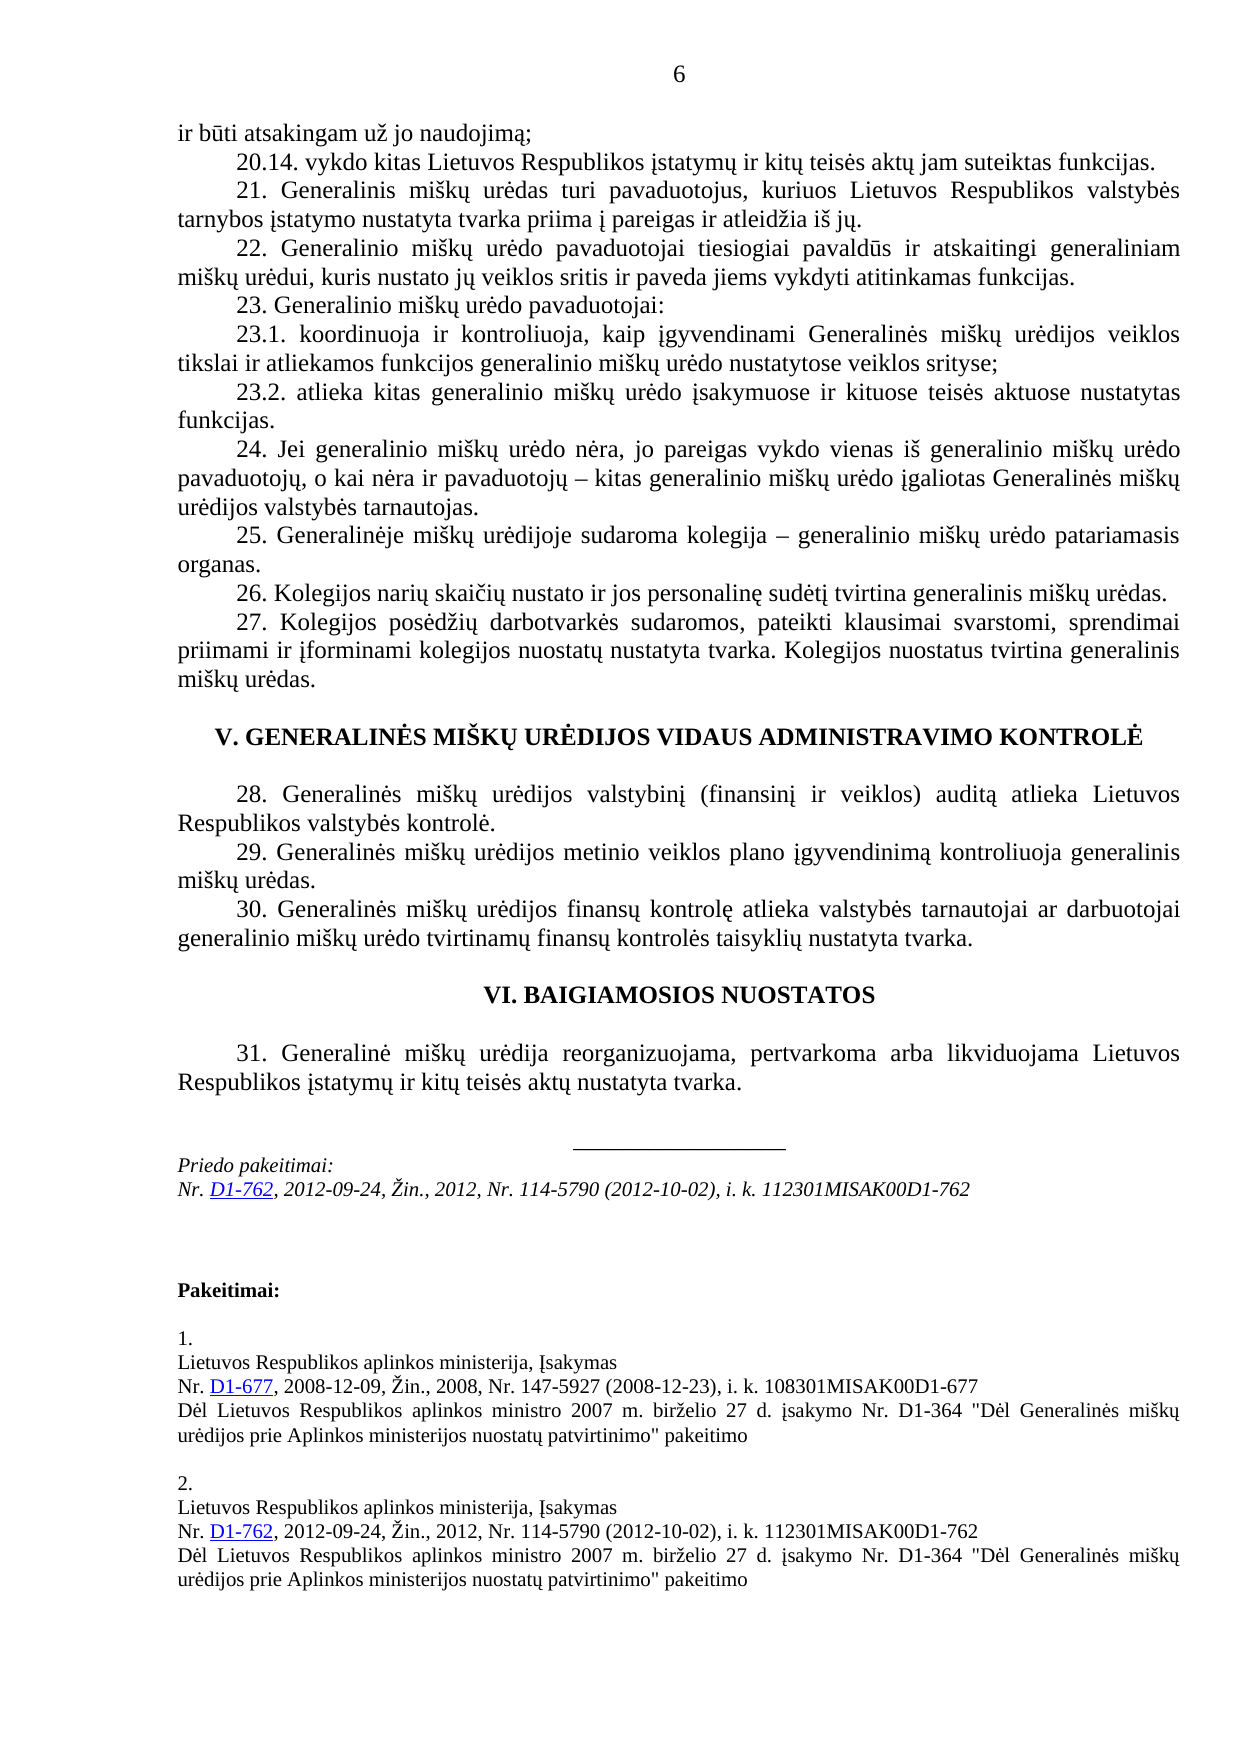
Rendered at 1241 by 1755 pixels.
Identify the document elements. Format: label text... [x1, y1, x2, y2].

text 23.2. atlieka kitas generalinio miškų urėdo įsakymuose ir kituose teisės aktuose nustatytas funkcijas. [177, 377, 1181, 434]
text 24. Jei generalinio miškų urėdo nėra, jo pareigas vykdo vienas iš generalinio miškų urėdo pavaduotojų, o kai nėra ir pavaduotojų – kitas generalinio miškų urėdo įgaliotas Generalinės miškų urėdijos valstybės tarnautojas. [177, 434, 1181, 521]
text Nr. D1-762, 2012-09-24, Žin., 2012, Nr. 114-5790 (2012-10-02), i. k. 112301MISAK00D1-762 [177, 1177, 1181, 1201]
text Dėl Lietuvos Respublikos aplinkos ministro 2007 m. birželio 27 d. įsakymo Nr. D1-364 "Dėl Generalinės miškų urėdijos prie Aplinkos ministerijos nuostatų patvirtinimo" pakeitimo [177, 1543, 1181, 1591]
text 23.1. koordinuoja ir kontroliuoja, kaip įgyvendinami Generalinės miškų urėdijos veiklos tikslai ir atliekamos funkcijos generalinio miškų urėdo nustatytose veiklos srityse; [177, 319, 1181, 377]
text 31. Generalinė miškų urėdija reorganizuojama, pertvarkoma arba likviduojama Lietuvos Respublikos įstatymų ir kitų teisės aktų nustatyta tvarka. [177, 1038, 1181, 1096]
text VI. BAIGIAMOSIOS NUOSTATOS [177, 981, 1181, 1009]
text 25. Generalinėje miškų urėdijoje sudaroma kolegija – generalinio miškų urėdo patariamasis organas. [177, 521, 1181, 578]
text 20.14. vykdo kitas Lietuvos Respublikos įstatymų ir kitų teisės aktų jam suteiktas funkcijas. [177, 147, 1181, 176]
text 1. [177, 1326, 1181, 1350]
text Nr. D1-762, 2012-09-24, Žin., 2012, Nr. 114-5790 (2012-10-02), i. k. 112301MISAK00D1-762 [177, 1519, 1181, 1543]
text 30. Generalinės miškų urėdijos finansų kontrolę atlieka valstybės tarnautojai ar darbuotojai generalinio miškų urėdo tvirtinamų finansų kontrolės taisyklių nustatyta tvarka. [177, 894, 1181, 952]
text Priedo pakeitimai: [177, 1153, 1181, 1177]
text ir būti atsakingam už jo naudojimą; [177, 118, 1181, 147]
text V. GENERALINĖS MIŠKŲ URĖDIJOS VIDAUS ADMINISTRAVIMO KONTROLĖ [177, 722, 1181, 751]
text 28. Generalinės miškų urėdijos valstybinį (finansinį ir veiklos) auditą atlieka Lietuvos Respublikos valstybės kontrolė. [177, 779, 1181, 837]
text 29. Generalinės miškų urėdijos metinio veiklos plano įgyvendinimą kontroliuoja generalinis miškų urėdas. [177, 837, 1181, 894]
text _________________ [177, 1124, 1181, 1153]
text Lietuvos Respublikos aplinkos ministerija, Įsakymas [177, 1350, 1181, 1374]
text 22. Generalinio miškų urėdo pavaduotojai tiesiogiai pavaldūs ir atskaitingi generaliniam miškų urėdui, kuris nustato jų veiklos sritis ir paveda jiems vykdyti atitinkamas funkcijas. [177, 233, 1181, 291]
text 27. Kolegijos posėdžių darbotvarkės sudaromos, pateikti klausimai svarstomi, sprendimai priimami ir įforminami kolegijos nuostatų nustatyta tvarka. Kolegijos nuostatus tvirtina generalinis miškų urėdas. [177, 607, 1181, 693]
text 26. Kolegijos narių skaičių nustato ir jos personalinę sudėtį tvirtina generalinis miškų urėdas. [177, 578, 1181, 607]
text 23. Generalinio miškų urėdo pavaduotojai: [177, 291, 1181, 319]
text 2. [177, 1471, 1181, 1495]
text Lietuvos Respublikos aplinkos ministerija, Įsakymas [177, 1495, 1181, 1519]
text Dėl Lietuvos Respublikos aplinkos ministro 2007 m. birželio 27 d. įsakymo Nr. D1-364 "Dėl Generalinės miškų urėdijos prie Aplinkos ministerijos nuostatų patvirtinimo" pakeitimo [177, 1398, 1181, 1447]
text Pakeitimai: [177, 1278, 1181, 1302]
text Nr. D1-677, 2008-12-09, Žin., 2008, Nr. 147-5927 (2008-12-23), i. k. 108301MISAK00D1-677 [177, 1374, 1181, 1398]
text 21. Generalinis miškų urėdas turi pavaduotojus, kuriuos Lietuvos Respublikos valstybės tarnybos įstatymo nustatyta tvarka priima į pareigas ir atleidžia iš jų. [177, 176, 1181, 233]
